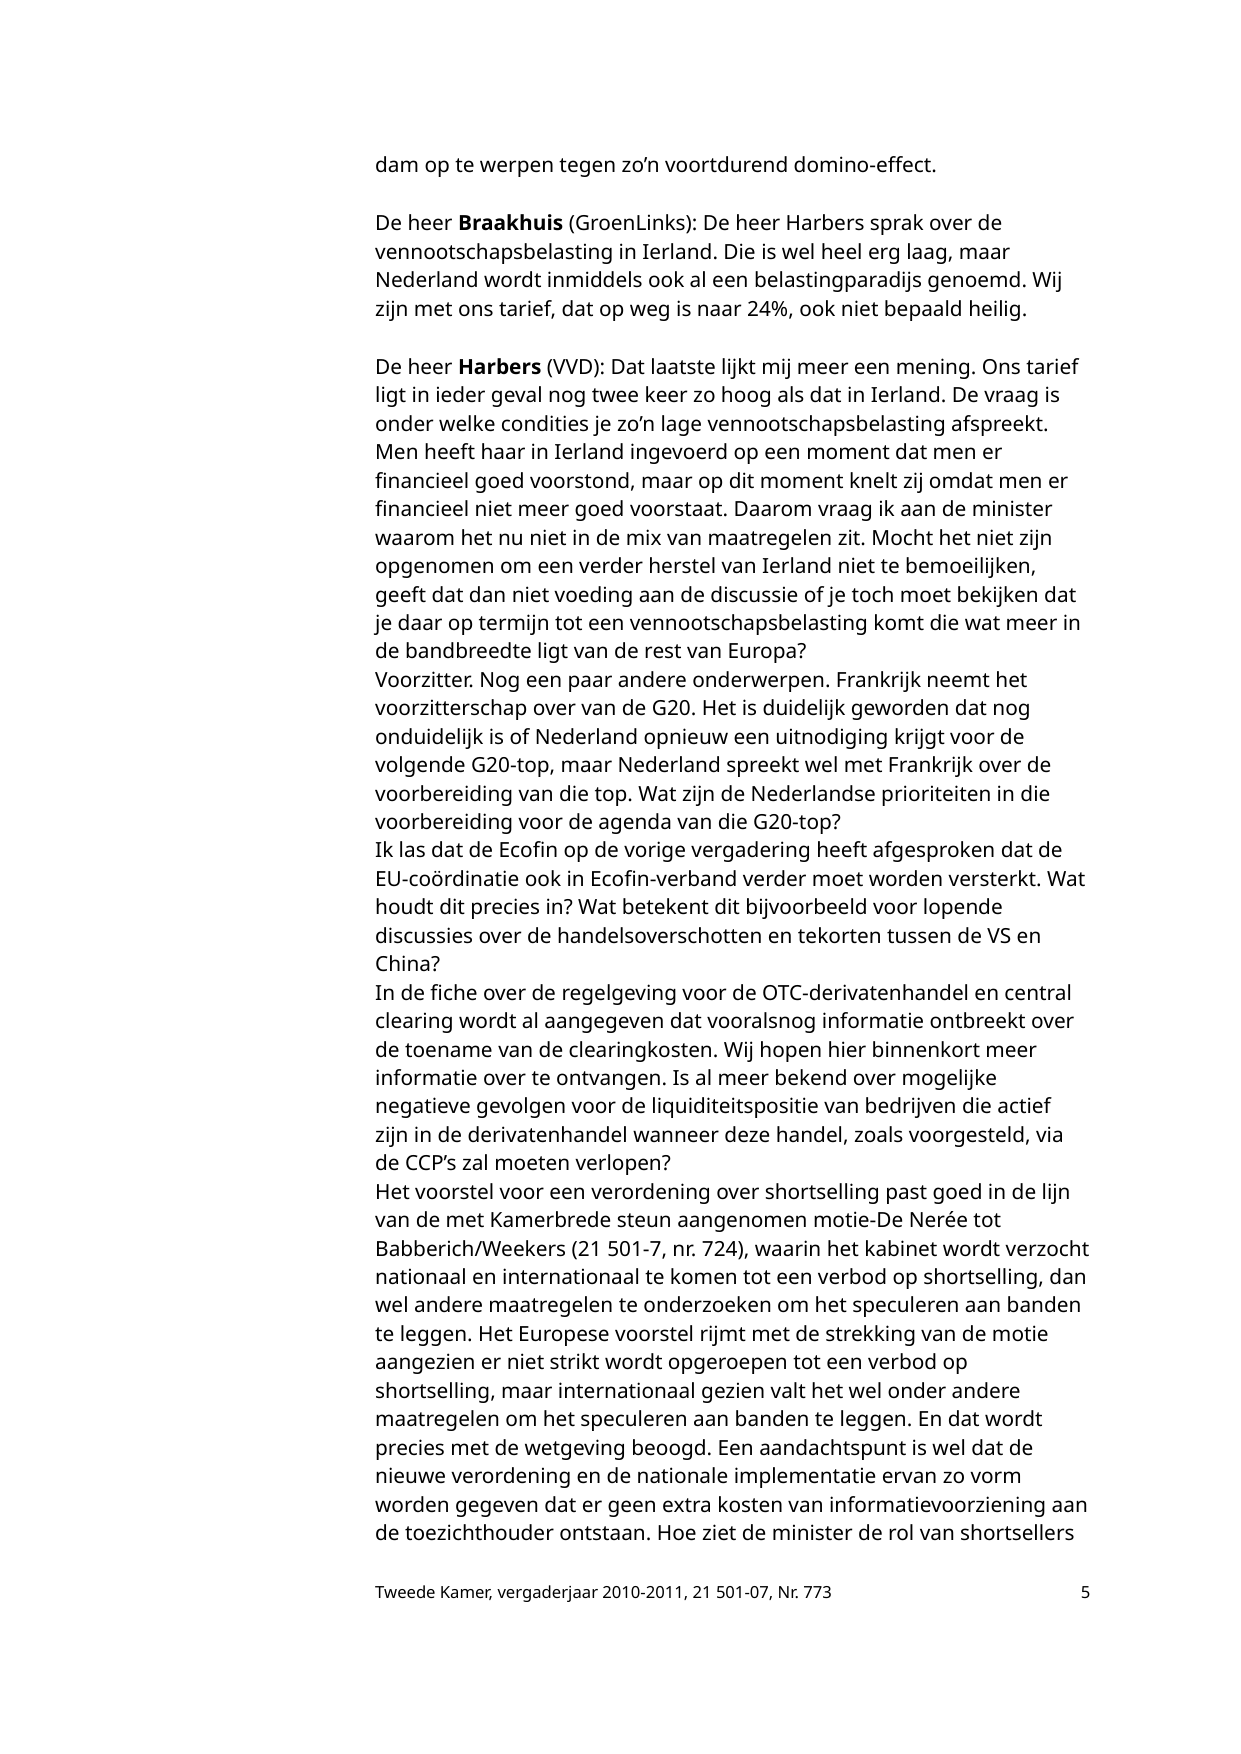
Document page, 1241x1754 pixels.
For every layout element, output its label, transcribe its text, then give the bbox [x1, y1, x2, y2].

text De heer Braakhuis (GroenLinks): De heer Harbers sprak over de vennootschapsbelasting in Ierland. Die is wel heel erg laag, maar Nederland wordt inmiddels ook al een belastingparadijs genoemd. Wij zijn met ons tarief, dat op weg is naar 24%, ook niet bepaald heilig. [375, 208, 1090, 322]
text De heer Harbers (VVD): Dat laatste lijkt mij meer een mening. Ons tarief ligt in ieder geval nog twee keer zo hoog als dat in Ierland. De vraag is onder welke condities je zo’n lage vennootschapsbelasting afspreekt. Men heeft haar in Ierland ingevoerd op een moment dat men er financieel goed voorstond, maar op dit moment knelt zij omdat men er financieel niet meer goed voorstaat. Daarom vraag ik aan de minister waarom het nu niet in de mix van maatregelen zit. Mocht het niet zijn opgenomen om een verder herstel van Ierland niet te bemoeilijken, geeft dat dan niet voeding aan de discussie of je toch moet bekijken dat je daar op termijn tot een vennootschapsbelasting komt die wat meer in de bandbreedte ligt van de rest van Europa? [375, 352, 1090, 665]
text Het voorstel voor een verordening over shortselling past goed in de lijn van de met Kamerbrede steun aangenomen motie-De Nerée tot Babberich/Weekers (21 501-7, nr. 724), waarin het kabinet wordt verzocht nationaal en internationaal te komen tot een verbod op shortselling, dan wel andere maatregelen te onderzoeken om het speculeren aan banden te leggen. Het Europese voorstel rijmt met de strekking van de motie aangezien er niet strikt wordt opgeroepen tot een verbod op shortselling, maar internationaal gezien valt het wel onder andere maatregelen om het speculeren aan banden te leggen. En dat wordt precies met de wetgeving beoogd. Een aandachtspunt is wel dat de nieuwe verordening en de nationale implementatie ervan zo vorm worden gegeven dat er geen extra kosten van informatievoorziening aan de toezichthouder ontstaan. Hoe ziet de minister de rol van shortsellers [375, 1177, 1090, 1547]
text dam op te werpen tegen zo’n voortdurend domino-effect. [375, 150, 1090, 178]
text Ik las dat de Ecofin op de vorige vergadering heeft afgesproken dat de EU-coördinatie ook in Ecofin-verband verder moet worden versterkt. Wat houdt dit precies in? Wat betekent dit bijvoorbeeld voor lopende discussies over de handelsoverschotten en tekorten tussen de VS en China? [375, 836, 1090, 978]
text In de fiche over de regelgeving voor de OTC-derivatenhandel en central clearing wordt al aangegeven dat vooralsnog informatie ontbreekt over de toename van de clearingkosten. Wij hopen hier binnenkort meer informatie over te ontvangen. Is al meer bekend over mogelijke negatieve gevolgen voor de liquiditeitspositie van bedrijven die actief zijn in de derivatenhandel wanneer deze handel, zoals voorgesteld, via de CCP’s zal moeten verlopen? [375, 978, 1090, 1177]
text Voorzitter. Nog een paar andere onderwerpen. Frankrijk neemt het voorzitterschap over van de G20. Het is duidelijk geworden dat nog onduidelijk is of Nederland opnieuw een uitnodiging krijgt voor de volgende G20-top, maar Nederland spreekt wel met Frankrijk over de voorbereiding van die top. Wat zijn de Nederlandse prioriteiten in die voorbereiding voor de agenda van die G20-top? [375, 665, 1090, 836]
